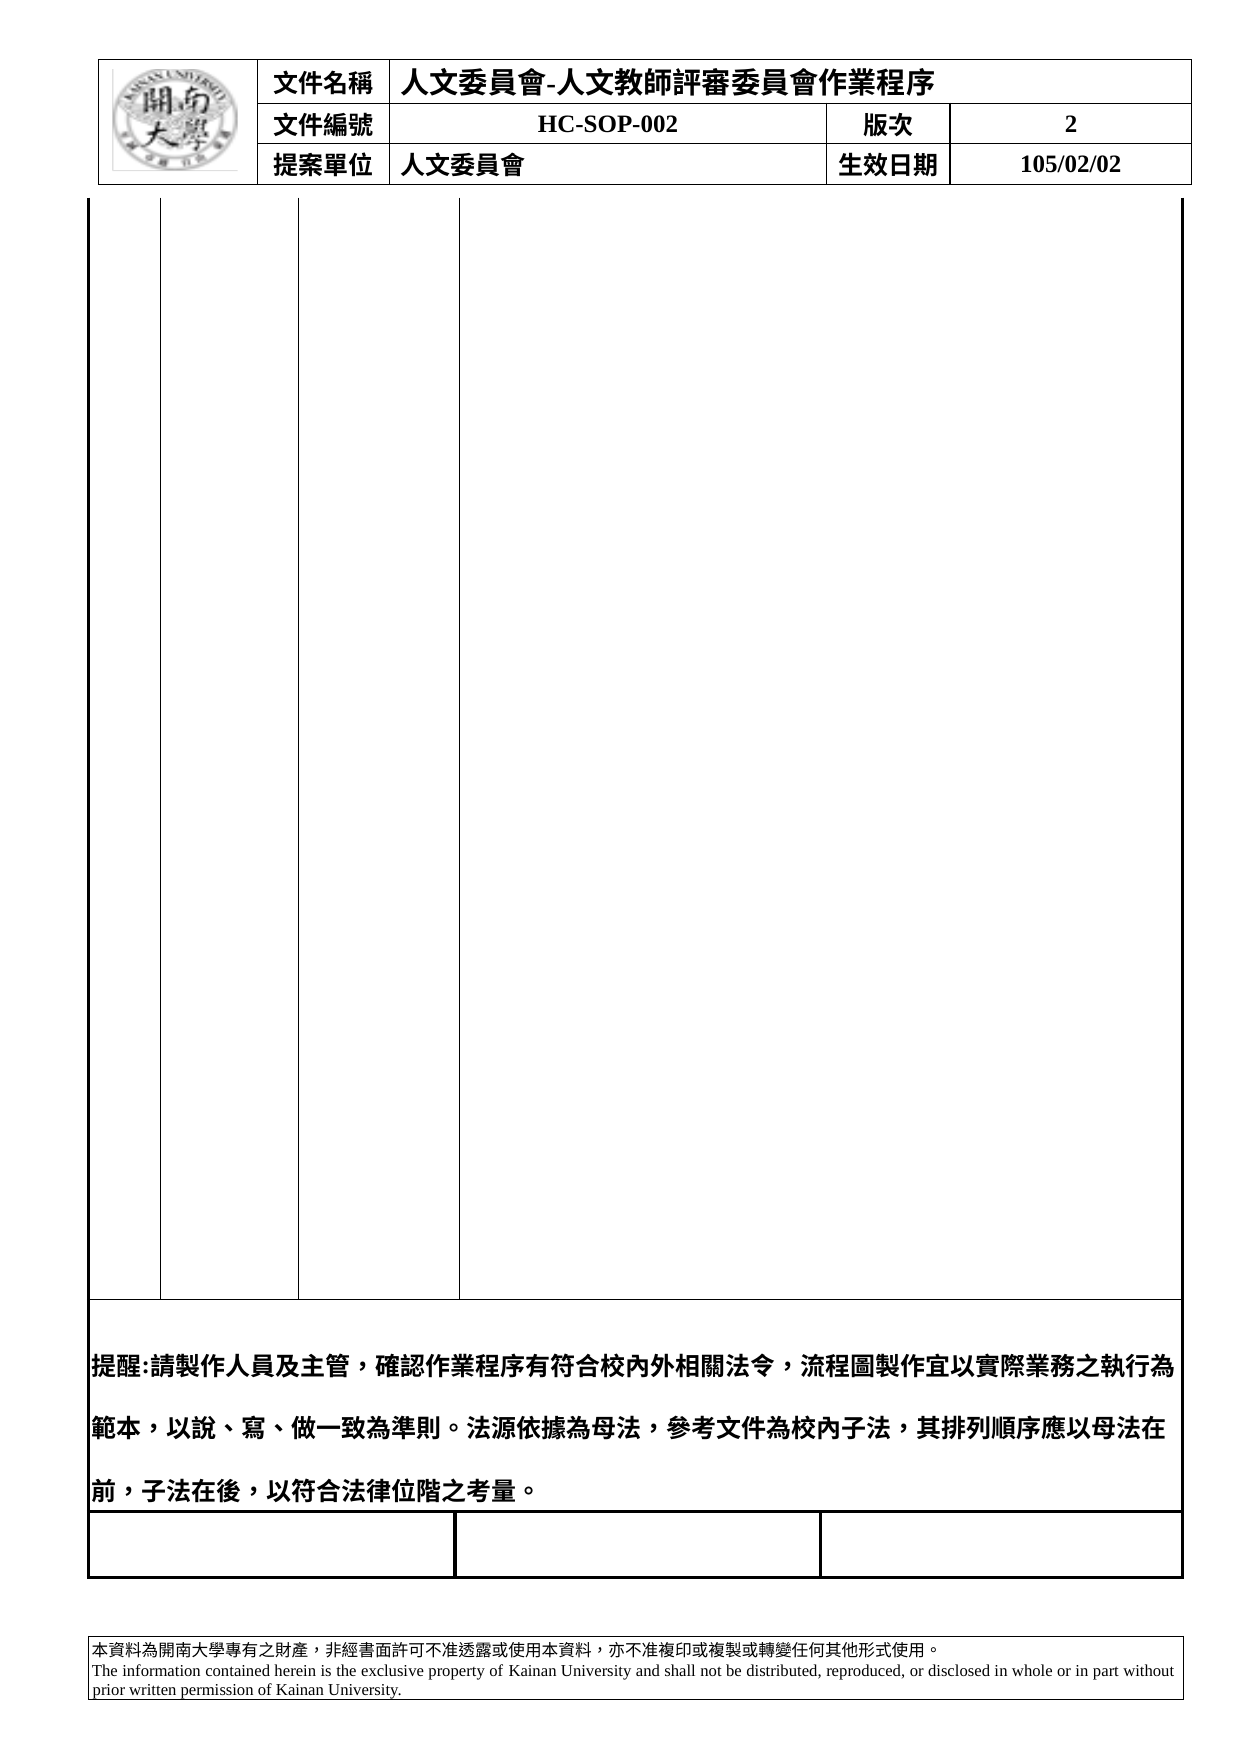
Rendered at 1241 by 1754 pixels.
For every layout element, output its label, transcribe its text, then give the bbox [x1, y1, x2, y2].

table_cell [460, 1135, 1181, 1198]
table_cell [299, 1135, 459, 1198]
table_cell [299, 635, 459, 698]
table_cell [161, 885, 298, 987]
table_cell [90, 885, 160, 987]
table_cell [460, 549, 1181, 635]
table_cell [161, 1073, 298, 1135]
table_cell [161, 635, 298, 698]
table_cell [90, 698, 160, 799]
table_cell [161, 260, 298, 323]
table_cell 二級主管/內控種子 [457, 1513, 819, 1576]
table_cell [299, 885, 459, 987]
table_cell [90, 448, 160, 549]
table_cell [299, 698, 459, 799]
table_cell 提醒:請製作人員及主管，確認作業程序有符合校內外相關法令，流程圖製作宜以實際業務之執行為範本，以說、寫、做一致為準則。法源依據為母法，參考文件為校內子法，其排列順序應以母法在前，子法在後，以符合法律位階之考量。 [90, 1300, 1181, 1510]
table_cell [90, 260, 160, 323]
table_cell [299, 1198, 459, 1299]
table_cell [460, 635, 1181, 698]
table_cell [299, 385, 459, 448]
table_cell [161, 987, 298, 1073]
table_cell [460, 885, 1181, 987]
table_cell [299, 260, 459, 323]
table_cell [90, 1198, 160, 1299]
table_cell [90, 385, 160, 448]
table_cell [90, 799, 160, 885]
table_cell [460, 1073, 1181, 1135]
table_cell [460, 448, 1181, 549]
table_cell [460, 323, 1181, 385]
table_cell [460, 385, 1181, 448]
table_cell [460, 1198, 1181, 1299]
table_cell 制作人員 [90, 1513, 453, 1576]
table_cell [161, 448, 298, 549]
table_cell [90, 1135, 160, 1198]
table_cell [299, 323, 459, 385]
table_cell [299, 987, 459, 1073]
table_cell [161, 1135, 298, 1198]
table_cell [299, 549, 459, 635]
table_cell [90, 1073, 160, 1135]
table_cell [299, 1073, 459, 1135]
table_cell [460, 799, 1181, 885]
table_cell [161, 698, 298, 799]
table_cell [161, 799, 298, 885]
table_cell [299, 448, 459, 549]
table_cell [90, 198, 160, 260]
table_cell [161, 323, 298, 385]
table_cell [460, 260, 1181, 323]
table_cell [90, 635, 160, 698]
table_cell [161, 385, 298, 448]
table_cell [90, 323, 160, 385]
table_cell 單位主管 [822, 1513, 1181, 1576]
table_cell [460, 698, 1181, 799]
table_cell [299, 198, 459, 260]
table_cell [299, 799, 459, 885]
table_cell [460, 198, 1181, 260]
table_cell [161, 1198, 298, 1299]
table_cell [161, 198, 298, 260]
table_cell [460, 987, 1181, 1073]
table_cell [90, 549, 160, 635]
table_cell [90, 987, 160, 1073]
table_cell [161, 549, 298, 635]
